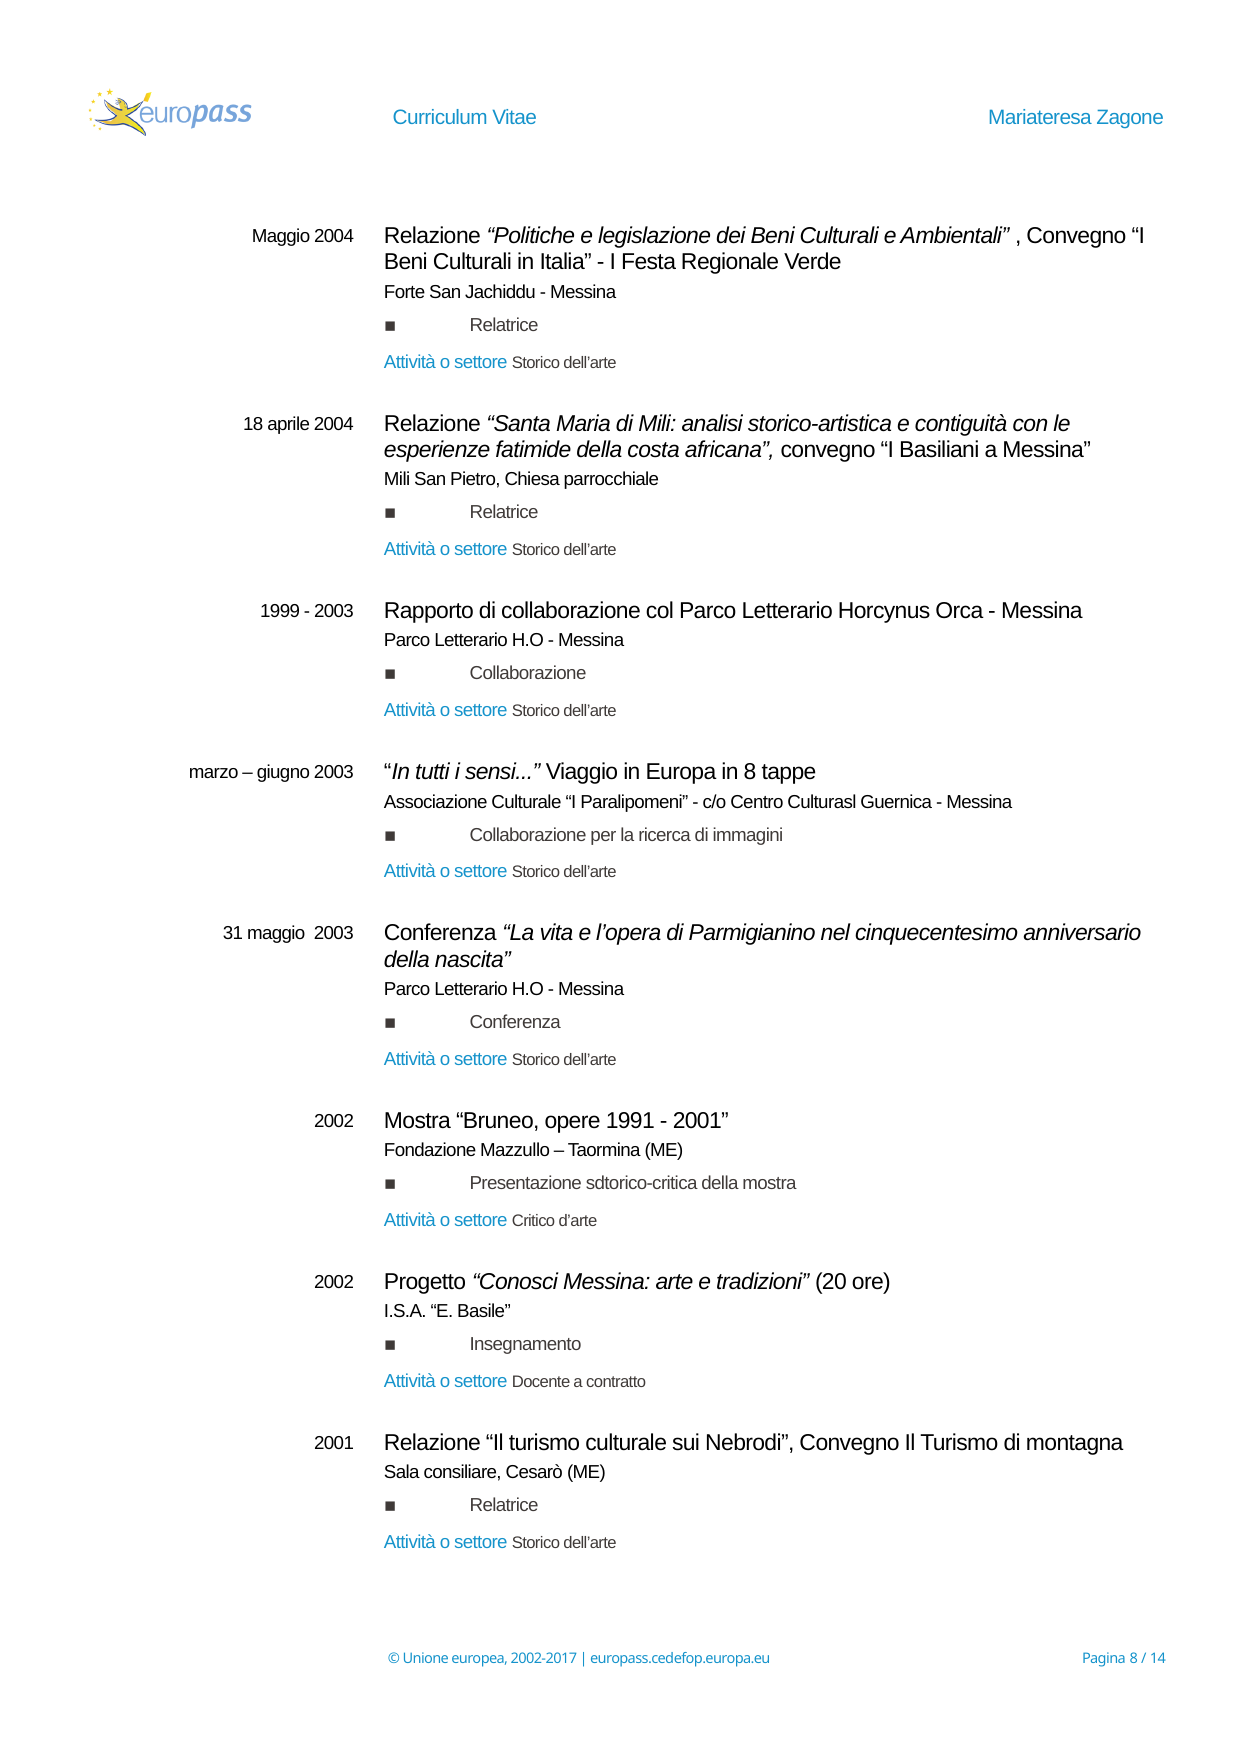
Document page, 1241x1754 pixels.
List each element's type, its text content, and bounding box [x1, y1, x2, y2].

table_header Rapporto di collaborazione col Parco Letterario Horcynus Orca - Messina [384, 597, 1169, 623]
table_cell Mili San Pietro, Chiesa parrocchiale [384, 462, 1169, 498]
table_cell Attività o settore Storico dell’arte [384, 337, 1169, 372]
table_cell Conferenza [384, 1008, 1169, 1034]
table_cell Presentazione sdtorico-critica della mostra [384, 1170, 1169, 1195]
table_cell Attività o settore Storico dell’arte [384, 685, 1169, 721]
table_cell Collaborazione per la ricerca di immagini [384, 821, 1169, 846]
table_header 31 maggio 2003 [89, 919, 384, 1069]
table_cell I.S.A. “E. Basile” [384, 1294, 1169, 1331]
table_cell Associazione Culturale “I Paralipomeni” - c/o Centro Culturasl Guernica - Messina [384, 785, 1169, 821]
table_cell Attività o settore Storico dell’arte [384, 1034, 1169, 1069]
table_cell Sala consiliare, Cesarò (ME) [384, 1455, 1169, 1492]
table_header Mostra “Bruneo, opere 1991 - 2001” [384, 1107, 1169, 1133]
table_cell Collaborazione [384, 660, 1169, 685]
table_cell Attività o settore Docente a contratto [384, 1356, 1169, 1392]
picture [88, 88, 252, 136]
table_header Maggio 2004 [89, 222, 384, 372]
table_header marzo – giugno 2003 [89, 758, 384, 882]
table_header 2001 [89, 1429, 384, 1553]
table_cell Insegnamento [384, 1331, 1169, 1356]
table_header Relazione “Santa Maria di Mili: analisi storico-artistica e contiguità con le esperienze fatimide della costa africana”, convegno “I Basiliani a Messina” [384, 410, 1169, 462]
table_header 1999 - 2003 [89, 597, 384, 721]
table_header 18 aprile 2004 [89, 410, 384, 559]
table_header 2002 [89, 1268, 384, 1392]
table_header “In tutti i sensi...” Viaggio in Europa in 8 tappe [384, 758, 1169, 784]
table_cell Forte San Jachiddu - Messina [384, 275, 1169, 311]
table_cell Attività o settore Critico d’arte [384, 1195, 1169, 1230]
table_cell Relatrice [384, 311, 1169, 337]
table_header Progetto “Conosci Messina: arte e tradizioni” (20 ore) [384, 1268, 1169, 1294]
table_cell Parco Letterario H.O - Messina [384, 972, 1169, 1008]
table_cell Attività o settore Storico dell’arte [384, 524, 1169, 559]
table_cell Relatrice [384, 1492, 1169, 1517]
table_cell Relatrice [384, 499, 1169, 524]
table_cell Attività o settore Storico dell’arte [384, 846, 1169, 882]
table_header Relazione “Il turismo culturale sui Nebrodi”, Convegno Il Turismo di montagna [384, 1429, 1169, 1455]
table_header Conferenza “La vita e l’opera di Parmigianino nel cinquecentesimo anniversario della nascita” [384, 919, 1169, 972]
table_cell Attività o settore Storico dell’arte [384, 1517, 1169, 1553]
table_header Relazione “Politiche e legislazione dei Beni Culturali e Ambientali” , Convegno “I Beni Culturali in Italia” - I Festa Regionale Verde [384, 222, 1169, 275]
table_cell Parco Letterario H.O - Messina [384, 623, 1169, 660]
table_header 2002 [89, 1107, 384, 1230]
table_cell Fondazione Mazzullo – Taormina (ME) [384, 1133, 1169, 1169]
